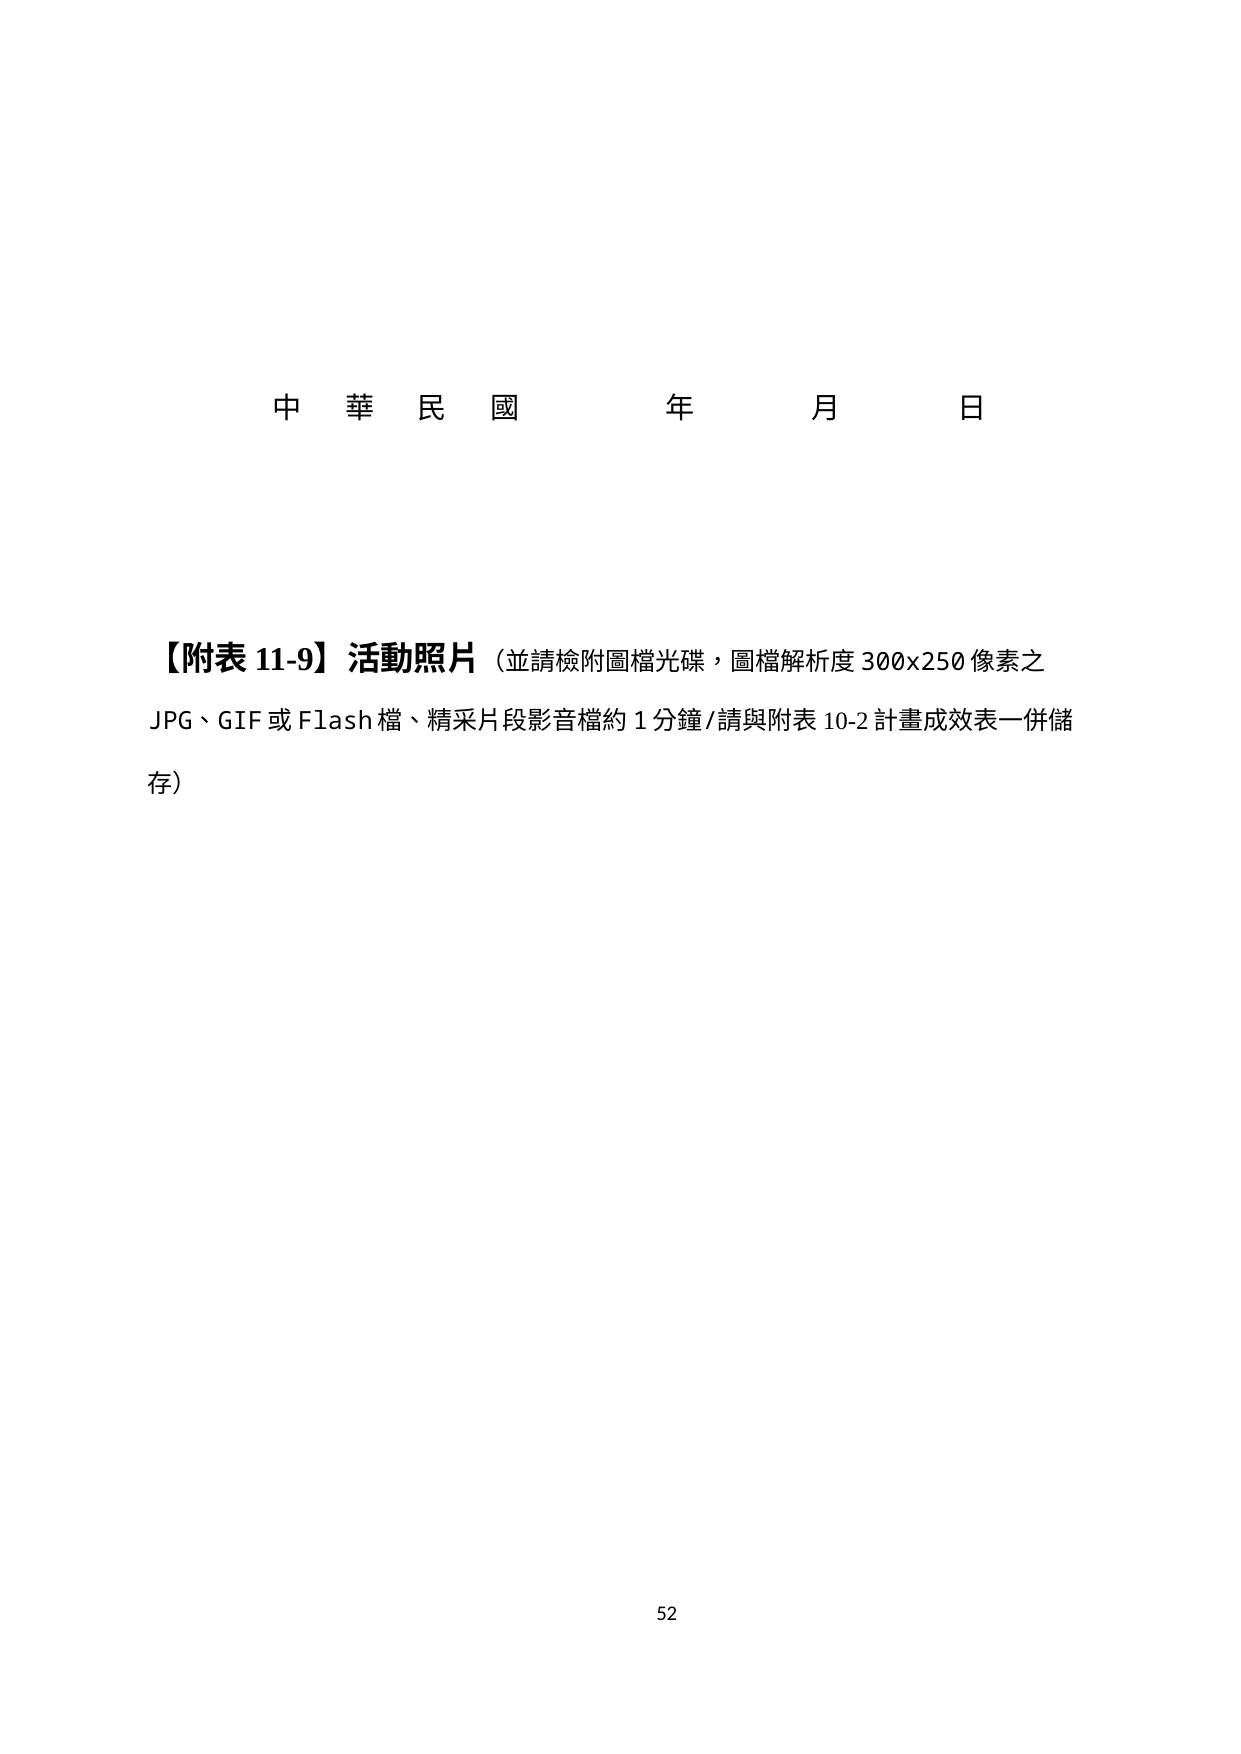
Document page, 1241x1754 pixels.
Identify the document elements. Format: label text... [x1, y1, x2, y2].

text 【附表11-9】活動照片（並請檢附圖檔光碟，圖檔解析度300x250像素之JPG、GIF或Flash檔、精采片段影音檔約1分鐘/請與附表10-2計畫成效表一併儲存） [148, 614, 1110, 802]
text 中 華 民 國 年 月 日 [148, 364, 1110, 427]
